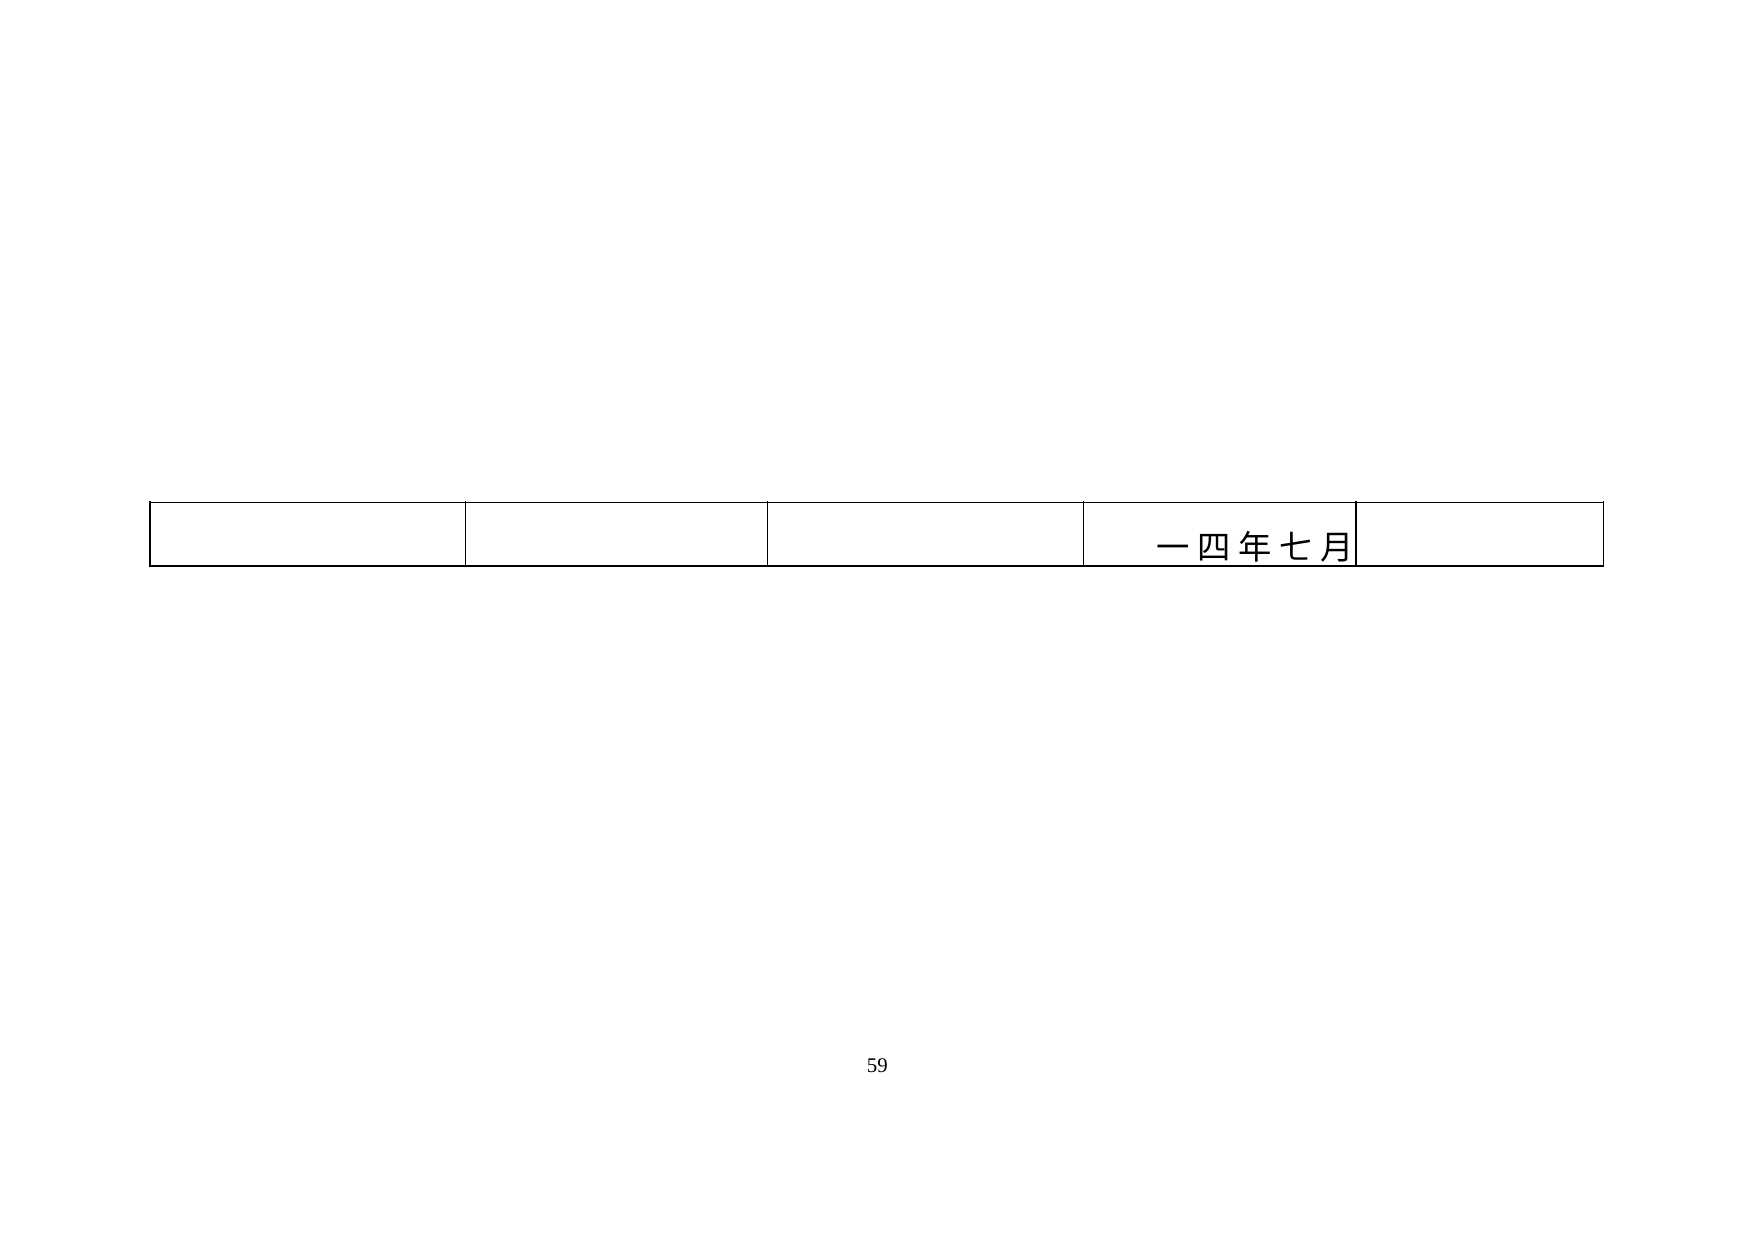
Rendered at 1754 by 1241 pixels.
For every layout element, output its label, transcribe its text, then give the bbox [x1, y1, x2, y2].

table_cell 第二條 本辦法所稱區段徵收土地，指本條例第四十四條第一項第五款規定得予標售、標租或設定地上權之可供建築土地。 臺北市（以下簡稱本市）區段徵收土地採行標售、標租或設定地上權方式之選擇，應由區段徵收土地之管理機關（以下簡稱管理機關）依程序簽報臺北市政府（以下簡稱本府）核定。但為引進民間投資或參與公共建設辦理設定地上權者，由本府各目的事業主管機關簽報本府核定。 [768, 503, 1083, 565]
table_cell [151, 503, 465, 565]
table_cell 關於地政局修正條文第二項但書增訂「等政策目的需要」一節，查其修正理由仍按現行條文第二項但書所定引進民間投資或參與公共建設之政策需要，並無其他修正理由，爰予刪除。另其餘地政局修正條文及修正說明酌作修正。 [1357, 503, 1603, 565]
table_cell [466, 503, 767, 565]
table_cell 一、按土地徵收條例第四十四條第一項第五款規定：「區段徵收範圍內土地，經規劃整理後，除依第四十三條規定配回原管理機關及第四十三條之一規定配售外，其處理方式如下：……五、其餘可供建築土地，得予標售、標租或設定地上權。」、及同條第六項規定：「第一項第五款土地之標售、標租及設定地上權辦法，由各級主管機關定之。」。 二、查業依前開條例規定訂定之中央及地方區段徵收土地標售標租及設定地上權辦法，均規定標售、標租及設定地上權以公開招標方式辦理，惟內政部一一四年七月十六日台內地字第一一四０二六四四六六號函示說明二略以，本府如考量有專案設定地上權予特定對象使用之必要，依前揭土地徵收條例，得於本府所定之「臺北市區段徵收土地標售標租及設定地上權辦法」，訂定相關規定後辦理，亦即專案設定地上權屬條例授權之範疇，爰修正本現行條文第二項但書，於符合特定政策目的，而有於引進民間投資或參與公共建設之需要時，增訂得以專案設定地上權予特定對象之方式為之，以提升政策工具本市區段徵收土地多元運用彈性，以符政策需求。 [1084, 503, 1355, 565]
